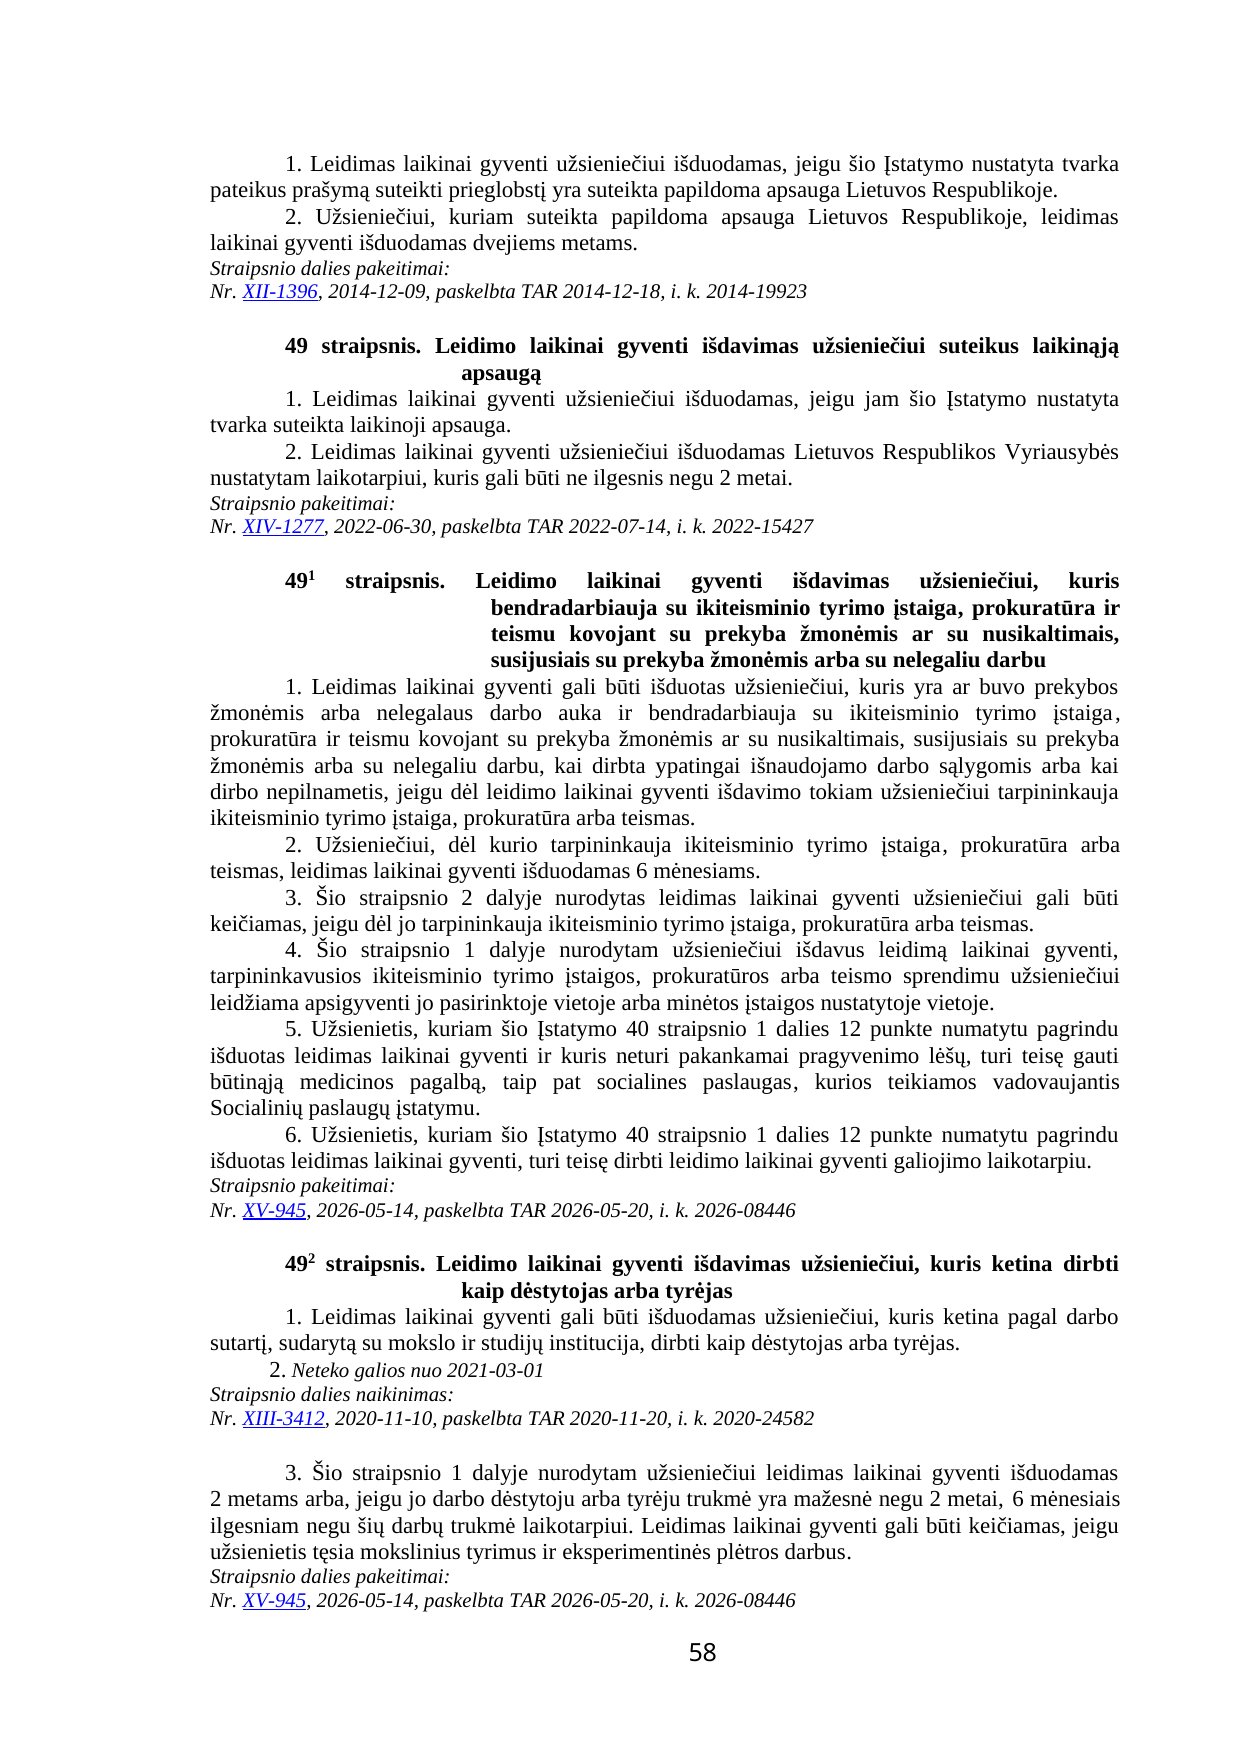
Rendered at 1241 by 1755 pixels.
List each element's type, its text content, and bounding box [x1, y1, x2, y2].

text Nr. XII-1396, 2014-12-09, paskelbta TAR 2014-12-18, i. k. 2014-19923 [210, 279, 1120, 303]
text Nr. XV-945, 2026-05-14, paskelbta TAR 2026-05-20, i. k. 2026-08446 [210, 1197, 1120, 1222]
text Straipsnio dalies naikinimas: [210, 1382, 1120, 1406]
text 3. Šio straipsnio 2 dalyje nurodytas leidimas laikinai gyventi užsieniečiui gali būti keičiamas, jeigu dėl jo tarpininkauja ikiteisminio tyrimo įstaiga, prokuratūra arba teismas. [210, 883, 1120, 936]
text Nr. XV-945, 2026-05-14, paskelbta TAR 2026-05-20, i. k. 2026-08446 [210, 1588, 1120, 1612]
text Straipsnio dalies pakeitimai: [210, 255, 1120, 279]
text 1. Leidimas laikinai gyventi gali būti išduodamas užsieniečiui, kuris ketina pagal darbo sutartį, sudarytą su mokslo ir studijų institucija, dirbti kaip dėstytojas arba tyrėjas. [210, 1303, 1120, 1356]
text 6. Užsienietis, kuriam šio Įstatymo 40 straipsnio 1 dalies 12 punkte numatytu pagrindu išduotas leidimas laikinai gyventi, turi teisę dirbti leidimo laikinai gyventi galiojimo laikotarpiu. [210, 1121, 1120, 1173]
text Nr. XIII-3412, 2020-11-10, paskelbta TAR 2020-11-20, i. k. 2020-24582 [210, 1406, 1120, 1430]
text 2. Užsieniečiui, kuriam suteikta papildoma apsauga Lietuvos Respublikoje, leidimas laikinai gyventi išduodamas dvejiems metams. [210, 203, 1120, 255]
text 2. Užsieniečiui, dėl kurio tarpininkauja ikiteisminio tyrimo įstaiga, prokuratūra arba teismas, leidimas laikinai gyventi išduodamas 6 mėnesiams. [210, 831, 1120, 883]
text Straipsnio pakeitimai: [210, 1173, 1120, 1197]
text 492 straipsnis. Leidimo laikinai gyventi išdavimas užsieniečiui, kuris ketina dirbti kaip dėstytojas arba tyrėjas [285, 1250, 1120, 1303]
text 2. Neteko galios nuo 2021-03-01 [210, 1356, 1120, 1382]
text 4. Šio straipsnio 1 dalyje nurodytam užsieniečiui išdavus leidimą laikinai gyventi, tarpininkavusios ikiteisminio tyrimo įstaigos, prokuratūros arba teismo sprendimu užsieniečiui leidžiama apsigyventi jo pasirinktoje vietoje arba minėtos įstaigos nustatytoje vietoje. [210, 936, 1120, 1015]
text 3. Šio straipsnio 1 dalyje nurodytam užsieniečiui leidimas laikinai gyventi išduodamas 2 metams arba, jeigu jo darbo dėstytoju arba tyrėju trukmė yra mažesnė negu 2 metai, 6 mėnesiais ilgesniam negu šių darbų trukmė laikotarpiui. Leidimas laikinai gyventi gali būti keičiamas, jeigu užsienietis tęsia mokslinius tyrimus ir eksperimentinės plėtros darbus. [210, 1459, 1120, 1564]
text Straipsnio pakeitimai: [210, 490, 1120, 514]
text 491 straipsnis. Leidimo laikinai gyventi išdavimas užsieniečiui, kuris bendradarbiauja su ikiteisminio tyrimo įstaiga, prokuratūra ir teismu kovojant su prekyba žmonėmis ar su nusikaltimais, susijusiais su prekyba žmonėmis arba su nelegaliu darbu [285, 567, 1120, 673]
text Nr. XIV-1277, 2022-06-30, paskelbta TAR 2022-07-14, i. k. 2022-15427 [210, 514, 1120, 538]
text 1. Leidimas laikinai gyventi gali būti išduotas užsieniečiui, kuris yra ar buvo prekybos žmonėmis arba nelegalaus darbo auka ir bendradarbiauja su ikiteisminio tyrimo įstaiga, prokuratūra ir teismu kovojant su prekyba žmonėmis ar su nusikaltimais, susijusiais su prekyba žmonėmis arba su nelegaliu darbu, kai dirbta ypatingai išnaudojamo darbo sąlygomis arba kai dirbo nepilnametis, jeigu dėl leidimo laikinai gyventi išdavimo tokiam užsieniečiui tarpininkauja ikiteisminio tyrimo įstaiga, prokuratūra arba teismas. [210, 673, 1120, 831]
text 5. Užsienietis, kuriam šio Įstatymo 40 straipsnio 1 dalies 12 punkte numatytu pagrindu išduotas leidimas laikinai gyventi ir kuris neturi pakankamai pragyvenimo lėšų, turi teisę gauti būtinąją medicinos pagalbą, taip pat socialines paslaugas, kurios teikiamos vadovaujantis Socialinių paslaugų įstatymu. [210, 1015, 1120, 1121]
text 49 straipsnis. Leidimo laikinai gyventi išdavimas užsieniečiui suteikus laikinąją apsaugą [285, 332, 1120, 385]
text 1. Leidimas laikinai gyventi užsieniečiui išduodamas, jeigu šio Įstatymo nustatyta tvarka pateikus prašymą suteikti prieglobstį yra suteikta papildoma apsauga Lietuvos Respublikoje. [210, 150, 1120, 203]
text 1. Leidimas laikinai gyventi užsieniečiui išduodamas, jeigu jam šio Įstatymo nustatyta tvarka suteikta laikinoji apsauga. [210, 385, 1120, 438]
text 2. Leidimas laikinai gyventi užsieniečiui išduodamas Lietuvos Respublikos Vyriausybės nustatytam laikotarpiui, kuris gali būti ne ilgesnis negu 2 metai. [210, 438, 1120, 490]
text Straipsnio dalies pakeitimai: [210, 1564, 1120, 1588]
